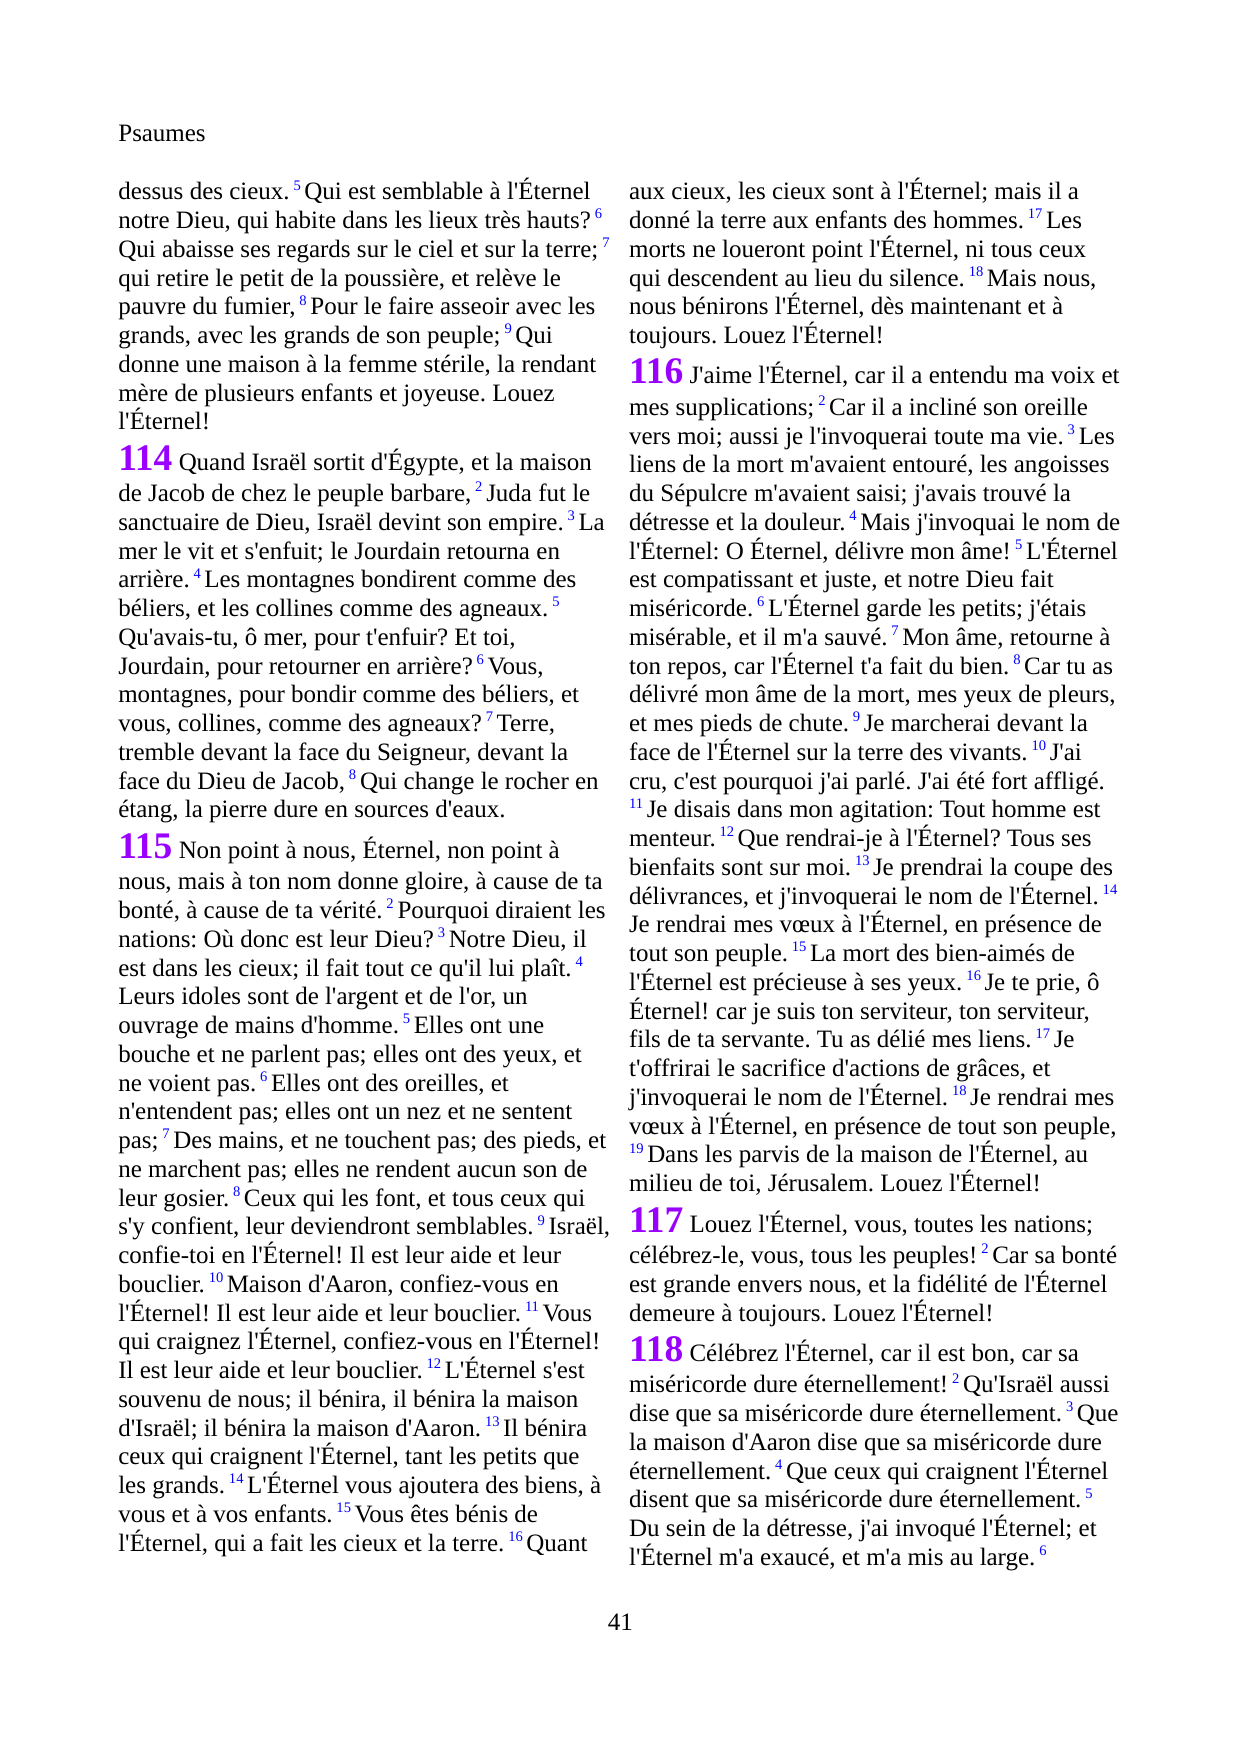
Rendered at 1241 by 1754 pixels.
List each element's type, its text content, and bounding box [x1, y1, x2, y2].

text dessus des cieux. 5 Qui est semblable à l'Éternel notre Dieu, qui habite dans les lieux très hauts? 6 Qui abaisse ses regards sur le ciel et sur la terre; 7 qui retire le petit de la poussière, et relève le pauvre du fumier, 8 Pour le faire asseoir avec les grands, avec les grands de son peuple; 9 Qui donne une maison à la femme stérile, la rendant mère de plusieurs enfants et joyeuse. Louez l'Éternel! [118, 176, 611, 435]
text 116 J'aime l'Éternel, car il a entendu ma voix et mes supplications; 2 Car il a incliné son oreille vers moi; aussi je l'invoquerai toute ma vie. 3 Les liens de la mort m'avaient entouré, les angoisses du Sépulcre m'avaient saisi; j'avais trouvé la détresse et la douleur. 4 Mais j'invoquai le nom de l'Éternel: O Éternel, délivre mon âme! 5 L'Éternel est compatissant et juste, et notre Dieu fait miséricorde. 6 L'Éternel garde les petits; j'étais misérable, et il m'a sauvé. 7 Mon âme, retourne à ton repos, car l'Éternel t'a fait du bien. 8 Car tu as délivré mon âme de la mort, mes yeux de pleurs, et mes pieds de chute. 9 Je marcherai devant la face de l'Éternel sur la terre des vivants. 10 J'ai cru, c'est pourquoi j'ai parlé. J'ai été fort affligé. 11 Je disais dans mon agitation: Tout homme est menteur. 12 Que rendrai-je à l'Éternel? Tous ses bienfaits sont sur moi. 13 Je prendrai la coupe des délivrances, et j'invoquerai le nom de l'Éternel. 14 Je rendrai mes vœux à l'Éternel, en présence de tout son peuple. 15 La mort des bien-aimés de l'Éternel est précieuse à ses yeux. 16 Je te prie, ô Éternel! car je suis ton serviteur, ton serviteur, fils de ta servante. Tu as délié mes liens. 17 Je t'offrirai le sacrifice d'actions de grâces, et j'invoquerai le nom de l'Éternel. 18 Je rendrai mes vœux à l'Éternel, en présence de tout son peuple, 19 Dans les parvis de la maison de l'Éternel, au milieu de toi, Jérusalem. Louez l'Éternel! [629, 349, 1122, 1197]
text 114 Quand Israël sortit d'Égypte, et la maison de Jacob de chez le peuple barbare, 2 Juda fut le sanctuaire de Dieu, Israël devint son empire. 3 La mer le vit et s'enfuit; le Jourdain retourna en arrière. 4 Les montagnes bondirent comme des béliers, et les collines comme des agneaux. 5 Qu'avais-tu, ô mer, pour t'enfuir? Et toi, Jourdain, pour retourner en arrière? 6 Vous, montagnes, pour bondir comme des béliers, et vous, collines, comme des agneaux? 7 Terre, tremble devant la face du Seigneur, devant la face du Dieu de Jacob, 8 Qui change le rocher en étang, la pierre dure en sources d'eaux. [118, 435, 611, 823]
text aux cieux, les cieux sont à l'Éternel; mais il a donné la terre aux enfants des hommes. 17 Les morts ne loueront point l'Éternel, ni tous ceux qui descendent au lieu du silence. 18 Mais nous, nous bénirons l'Éternel, dès maintenant et à toujours. Louez l'Éternel! [629, 176, 1122, 349]
text 115 Non point à nous, Éternel, non point à nous, mais à ton nom donne gloire, à cause de ta bonté, à cause de ta vérité. 2 Pourquoi diraient les nations: Où donc est leur Dieu? 3 Notre Dieu, il est dans les cieux; il fait tout ce qu'il lui plaît. 4 Leurs idoles sont de l'argent et de l'or, un ouvrage de mains d'homme. 5 Elles ont une bouche et ne parlent pas; elles ont des yeux, et ne voient pas. 6 Elles ont des oreilles, et n'entendent pas; elles ont un nez et ne sentent pas; 7 Des mains, et ne touchent pas; des pieds, et ne marchent pas; elles ne rendent aucun son de leur gosier. 8 Ceux qui les font, et tous ceux qui s'y confient, leur deviendront semblables. 9 Israël, confie-toi en l'Éternel! Il est leur aide et leur bouclier. 10 Maison d'Aaron, confiez-vous en l'Éternel! Il est leur aide et leur bouclier. 11 Vous qui craignez l'Éternel, confiez-vous en l'Éternel! Il est leur aide et leur bouclier. 12 L'Éternel s'est souvenu de nous; il bénira, il bénira la maison d'Israël; il bénira la maison d'Aaron. 13 Il bénira ceux qui craignent l'Éternel, tant les petits que les grands. 14 L'Éternel vous ajoutera des biens, à vous et à vos enfants. 15 Vous êtes bénis de l'Éternel, qui a fait les cieux et la terre. 16 Quant [118, 823, 611, 1556]
text 118 Célébrez l'Éternel, car il est bon, car sa miséricorde dure éternellement! 2 Qu'Israël aussi dise que sa miséricorde dure éternellement. 3 Que la maison d'Aaron dise que sa miséricorde dure éternellement. 4 Que ceux qui craignent l'Éternel disent que sa miséricorde dure éternellement. 5 Du sein de la détresse, j'ai invoqué l'Éternel; et l'Éternel m'a exaucé, et m'a mis au large. 6 [629, 1326, 1122, 1571]
text 117 Louez l'Éternel, vous, toutes les nations; célébrez-le, vous, tous les peuples! 2 Car sa bonté est grande envers nous, et la fidélité de l'Éternel demeure à toujours. Louez l'Éternel! [629, 1197, 1122, 1326]
